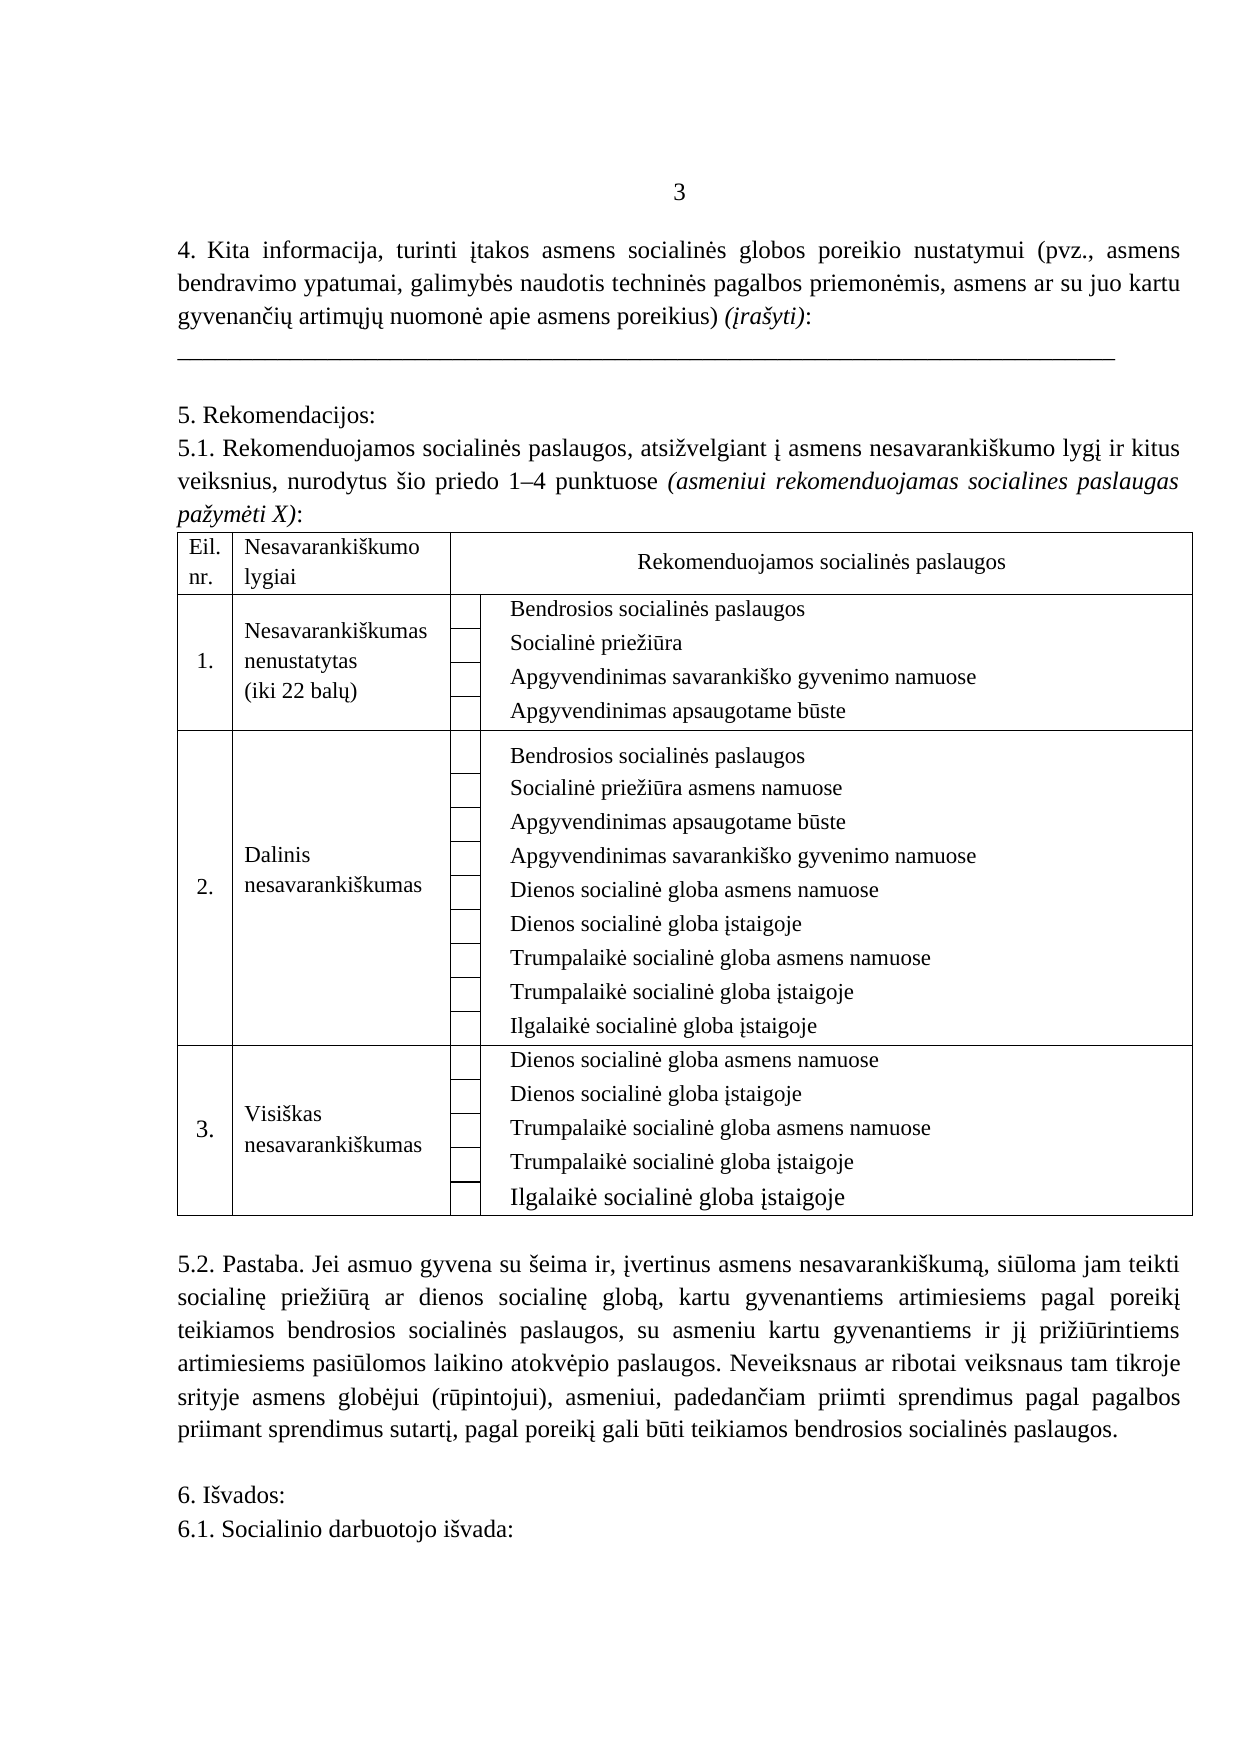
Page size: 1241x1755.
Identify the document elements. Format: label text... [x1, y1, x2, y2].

table_cell 2. [178, 731, 232, 1045]
text 5.2. Pastaba. Jei asmuo gyvena su šeima ir, įvertinus asmens nesavarankiškumą, siūloma jam teikti socialinę priežiūrą ar dienos socialinę globą, kartu gyvenantiems artimiesiems pagal poreikį teikiamos bendrosios socialinės paslaugos, su asmeniu kartu gyvenantiems ir jį prižiūrintiems artimiesiems pasiūlomos laikino atokvėpio paslaugos. Neveiksnaus ar ribotai veiksnaus tam tikroje srityje asmens globėjui (rūpintojui), asmeniui, padedančiam priimti sprendimus pagal pagalbos priimant sprendimus sutartį, pagal poreikį gali būti teikiamos bendrosios socialinės paslaugos. [177, 1249, 1181, 1443]
table_cell [451, 1183, 480, 1215]
table_cell Dalinis nesavarankiškumas [233, 731, 450, 1045]
table_cell 1. [178, 595, 232, 730]
table_cell Socialinė priežiūra asmens namuose [481, 773, 1192, 807]
table_cell Dienos socialinė globa asmens namuose [481, 875, 1192, 909]
table_cell [451, 876, 480, 909]
table_cell Apgyvendinimas savarankiško gyvenimo namuose [481, 662, 1192, 696]
text ___________________________________________________________________________ [177, 334, 1181, 362]
table_cell Apgyvendinimas savarankiško gyvenimo namuose [481, 841, 1192, 875]
table_cell Nesavarankiškumas nenustatytas (iki 22 balų) [233, 595, 450, 730]
table_cell [451, 1080, 480, 1113]
table_cell Apgyvendinimas apsaugotame būste [481, 696, 1192, 730]
table_cell [451, 808, 480, 841]
table_cell [451, 842, 480, 875]
table_cell Dienos socialinė globa įstaigoje [481, 1079, 1192, 1113]
table_cell [451, 910, 480, 943]
table_cell [451, 1046, 480, 1079]
table_cell Ilgalaikė socialinė globa įstaigoje [481, 1011, 1192, 1045]
table_cell [451, 697, 480, 730]
table_cell [451, 1114, 480, 1147]
text 4. Kita informacija, turinti įtakos asmens socialinės globos poreikio nustatymui (pvz., asmens bendravimo ypatumai, galimybės naudotis techninės pagalbos priemonėmis, asmens ar su juo kartu gyvenančių artimųjų nuomonė apie asmens poreikius) (įrašyti): [177, 235, 1181, 329]
table_cell Bendrosios socialinės paslaugos [481, 731, 1192, 773]
table_cell Trumpalaikė socialinė globa asmens namuose [481, 943, 1192, 977]
table_cell Trumpalaikė socialinė globa asmens namuose [481, 1113, 1192, 1147]
table_cell Dienos socialinė globa asmens namuose [481, 1046, 1192, 1079]
table_cell [451, 629, 480, 662]
text 5. Rekomendacijos: [177, 400, 1181, 428]
table_cell [451, 1012, 480, 1045]
table_cell Ilgalaikė socialinė globa įstaigoje [481, 1181, 1192, 1215]
table_cell [451, 774, 480, 807]
table_cell Trumpalaikė socialinė globa įstaigoje [481, 977, 1192, 1011]
table_header Rekomenduojamos socialinės paslaugos [451, 533, 1192, 594]
text 6.1. Socialinio darbuotojo išvada: [177, 1514, 1181, 1542]
table_cell Trumpalaikė socialinė globa įstaigoje [481, 1147, 1192, 1181]
table_cell Socialinė priežiūra [481, 628, 1192, 662]
table_cell Apgyvendinimas apsaugotame būste [481, 807, 1192, 841]
text 6. Išvados: [177, 1481, 1181, 1509]
table_cell Visiškas nesavarankiškumas [233, 1046, 450, 1215]
table_cell [451, 595, 480, 628]
table_header Eil. nr. [178, 533, 232, 594]
table_cell [451, 1148, 480, 1181]
table_cell [451, 978, 480, 1011]
table_cell [451, 731, 480, 773]
table_header Nesavarankiškumo lygiai [233, 533, 450, 594]
table_cell Bendrosios socialinės paslaugos [481, 595, 1192, 628]
text 5.1. Rekomenduojamos socialinės paslaugos, atsižvelgiant į asmens nesavarankiškumo lygį ir kitus veiksnius, nurodytus šio priedo 1–4 punktuose (asmeniui rekomenduojamas socialines paslaugas pažymėti X): [177, 433, 1181, 528]
table_cell 3. [178, 1046, 232, 1215]
table_cell [451, 663, 480, 696]
table_cell [451, 944, 480, 977]
table_cell Dienos socialinė globa įstaigoje [481, 909, 1192, 943]
